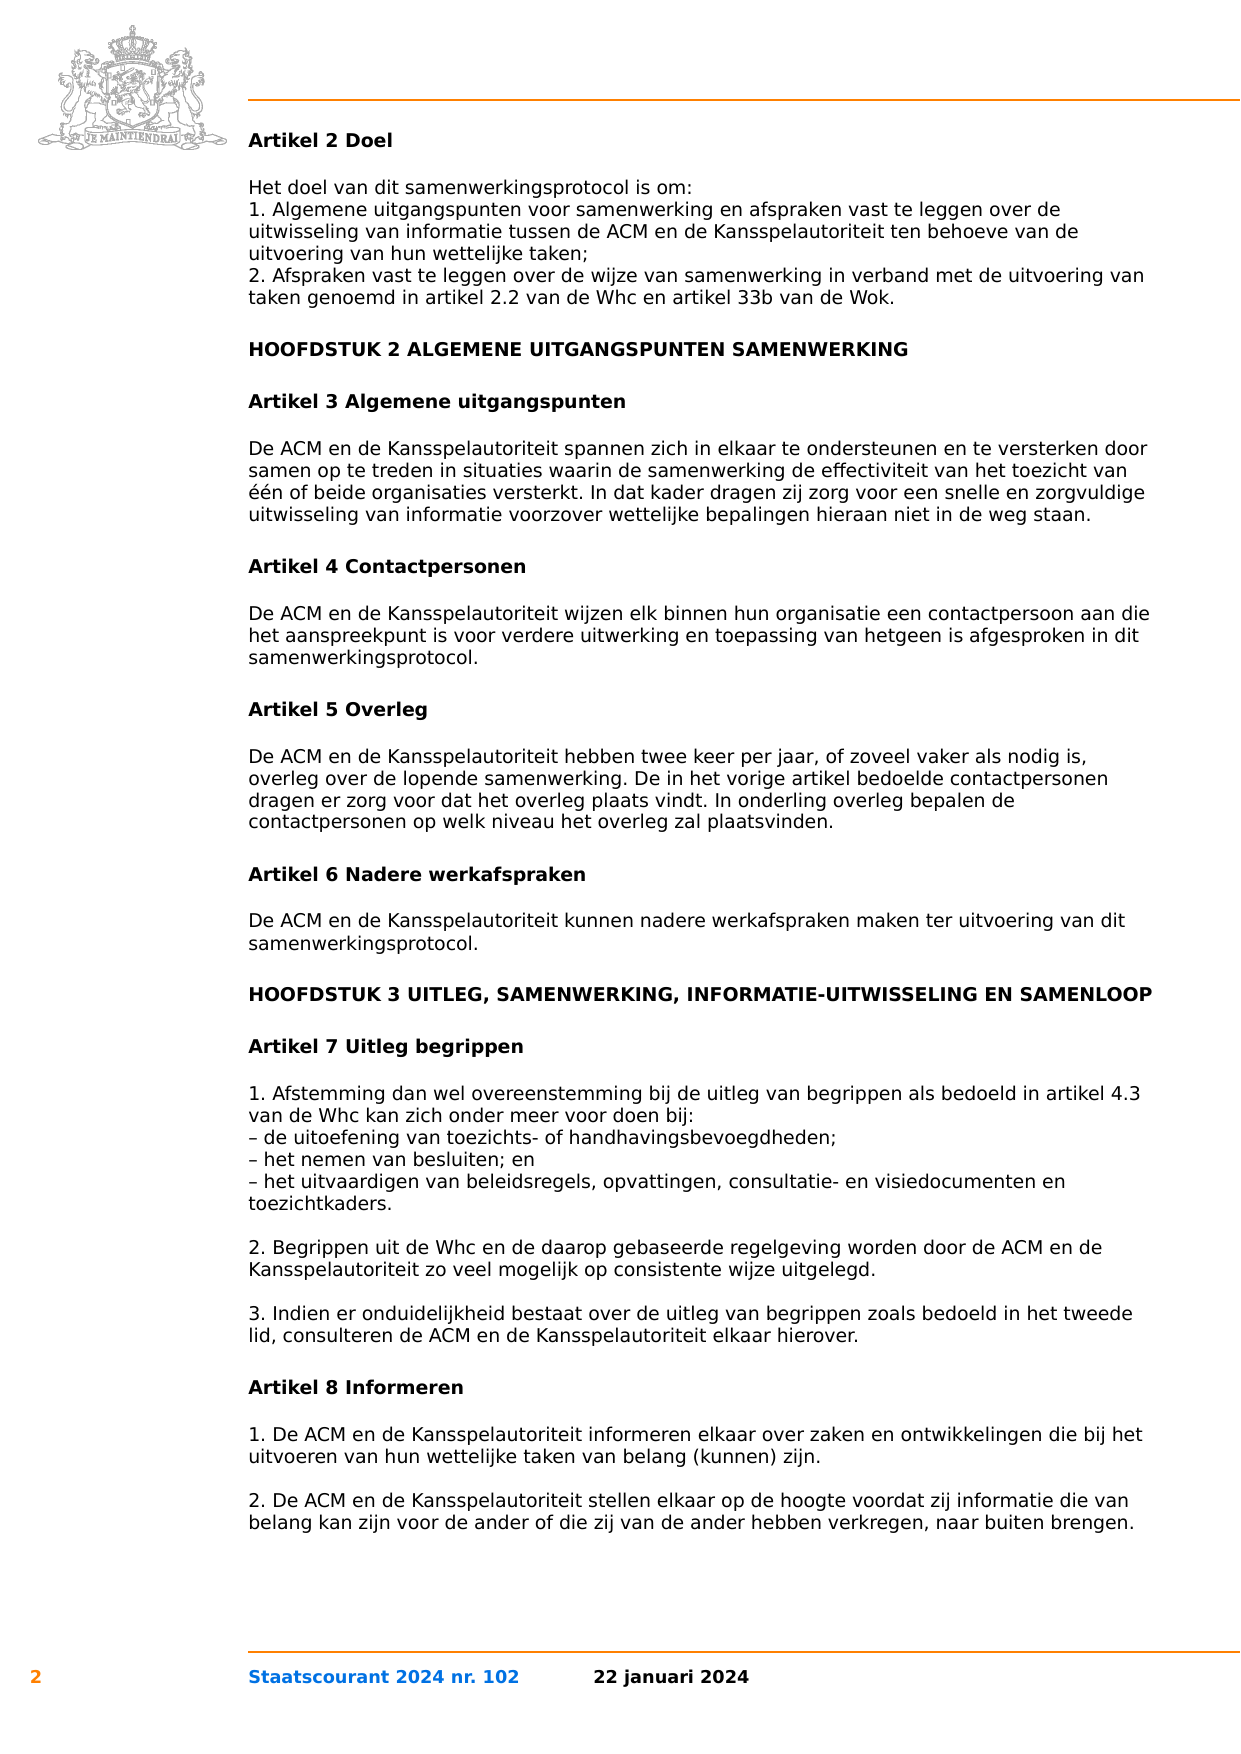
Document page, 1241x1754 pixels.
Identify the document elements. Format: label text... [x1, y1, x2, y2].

text De ACM en de Kansspelautoriteit hebben twee keer per jaar, of zoveel vaker als nodig is, overleg over de lopende samenwerking. De in het vorige artikel bedoelde contactpersonen dragen er zorg voor dat het overleg plaats vindt. In onderling overleg bepalen de contactpersonen op welk niveau het overleg zal plaatsvinden. [248, 746, 1163, 833]
text Het doel van dit samenwerkingsprotocol is om: [248, 177, 1163, 199]
subtitle Artikel 3 Algemene uitgangspunten [248, 391, 1163, 413]
text 2. De ACM en de Kansspelautoriteit stellen elkaar op de hoogte voordat zij informatie die van belang kan zijn voor de ander of die zij van de ander hebben verkregen, naar buiten brengen. [248, 1490, 1163, 1534]
picture [38, 25, 227, 150]
subtitle Artikel 8 Informeren [248, 1377, 1163, 1399]
text – de uitoefening van toezichts- of handhavingsbevoegdheden; [248, 1127, 1163, 1149]
subtitle Artikel 4 Contactpersonen [248, 556, 1163, 578]
text 2. Afspraken vast te leggen over de wijze van samenwerking in verband met de uitvoering van taken genoemd in artikel 2.2 van de Whc en artikel 33b van de Wok. [248, 265, 1163, 309]
text 2. Begrippen uit de Whc en de daarop gebaseerde regelgeving worden door de ACM en de Kansspelautoriteit zo veel mogelijk op consistente wijze uitgelegd. [248, 1237, 1163, 1281]
text 1. Afstemming dan wel overeenstemming bij de uitleg van begrippen als bedoeld in artikel 4.3 van de Whc kan zich onder meer voor doen bij: [248, 1083, 1163, 1127]
subtitle HOOFDSTUK 2 ALGEMENE UITGANGSPUNTEN SAMENWERKING [248, 339, 1163, 361]
subtitle Artikel 6 Nadere werkafspraken [248, 863, 1163, 885]
subtitle Artikel 5 Overleg [248, 698, 1163, 721]
text De ACM en de Kansspelautoriteit wijzen elk binnen hun organisatie een contactpersoon aan die het aanspreekpunt is voor verdere uitwerking en toepassing van hetgeen is afgesproken in dit samenwerkingsprotocol. [248, 603, 1163, 668]
text 1. De ACM en de Kansspelautoriteit informeren elkaar over zaken en ontwikkelingen die bij het uitvoeren van hun wettelijke taken van belang (kunnen) zijn. [248, 1424, 1163, 1468]
text 1. Algemene uitgangspunten voor samenwerking en afspraken vast te leggen over de uitwisseling van informatie tussen de ACM en de Kansspelautoriteit ten behoeve van de uitvoering van hun wettelijke taken; [248, 199, 1163, 265]
text 3. Indien er onduidelijkheid bestaat over de uitleg van begrippen zoals bedoeld in het tweede lid, consulteren de ACM en de Kansspelautoriteit elkaar hierover. [248, 1303, 1163, 1347]
text – het nemen van besluiten; en [248, 1149, 1163, 1171]
subtitle HOOFDSTUK 3 UITLEG, SAMENWERKING, INFORMATIE-UITWISSELING EN SAMENLOOP [248, 984, 1163, 1006]
text De ACM en de Kansspelautoriteit spannen zich in elkaar te ondersteunen en te versterken door samen op te treden in situaties waarin de samenwerking de effectiviteit van het toezicht van één of beide organisaties versterkt. In dat kader dragen zij zorg voor een snelle en zorgvuldige uitwisseling van informatie voorzover wettelijke bepalingen hieraan niet in de weg staan. [248, 438, 1163, 526]
subtitle Artikel 2 Doel [248, 130, 1163, 152]
text De ACM en de Kansspelautoriteit kunnen nadere werkafspraken maken ter uitvoering van dit samenwerkingsprotocol. [248, 910, 1163, 954]
text – het uitvaardigen van beleidsregels, opvattingen, consultatie- en visiedocumenten en toezichtkaders. [248, 1171, 1163, 1215]
subtitle Artikel 7 Uitleg begrippen [248, 1036, 1163, 1058]
